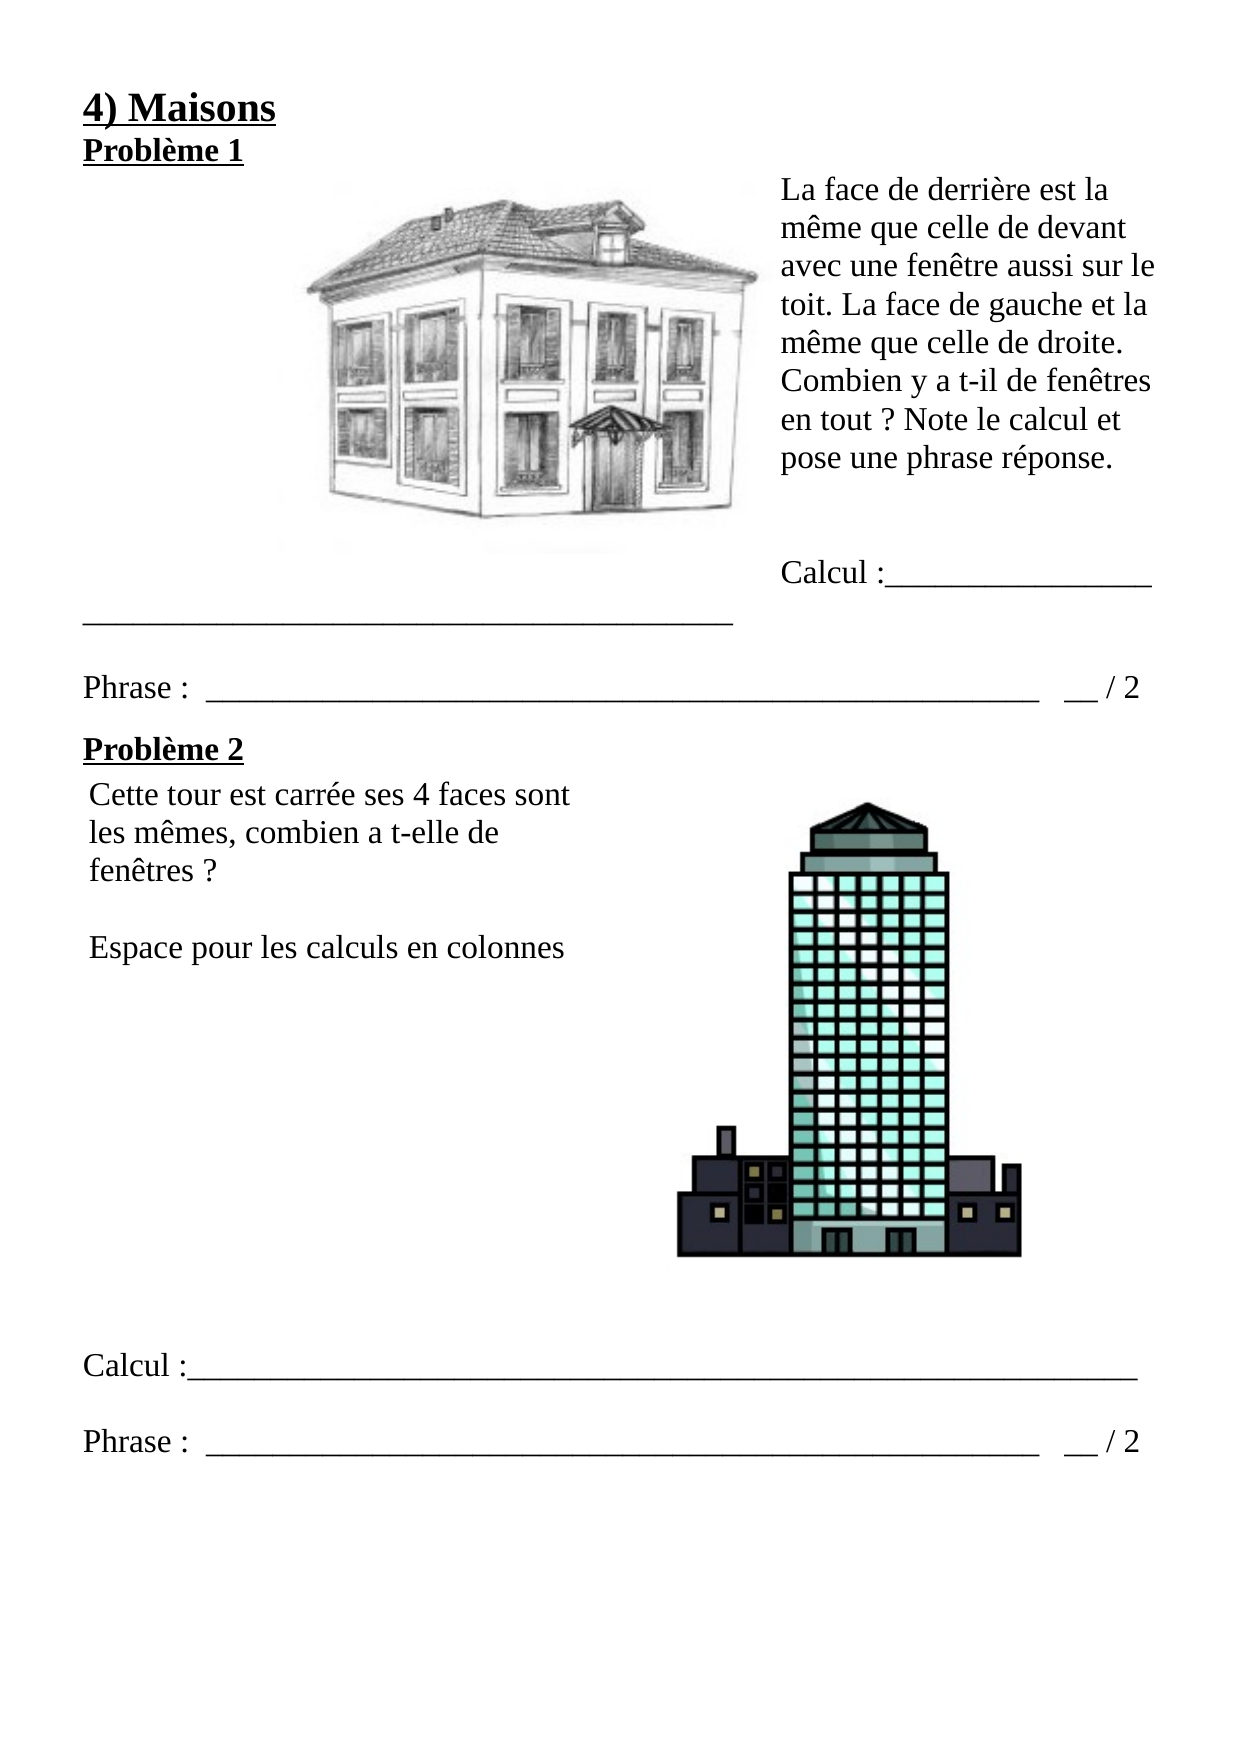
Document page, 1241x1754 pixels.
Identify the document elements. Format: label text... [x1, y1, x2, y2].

text La face de derrière est la même que celle de devant avec une fenêtre aussi sur le toit. La face de gauche et la même que celle de droite. Combien y a t-il de fenêtres en tout ? Note le calcul et pose une phrase réponse. [83, 169, 1157, 476]
picture [602, 785, 1094, 1277]
text Problème 2 [83, 730, 1157, 768]
text Calcul :_________________________________________________________ [83, 1345, 1157, 1383]
text Problème 1 [83, 131, 1157, 169]
text Phrase : __________________________________________________ __ / 2 [83, 1422, 1157, 1460]
text 4) Maisons [83, 83, 1157, 131]
text Phrase : __________________________________________________ __ / 2 [83, 667, 1157, 706]
table_header [579, 768, 1157, 1307]
table_header Cette tour est carrée ses 4 faces sont les mêmes, combien a t-elle de fenêtres ? Espace pour les calculs en colonnes [83, 768, 579, 1307]
text Calcul :_______________________________________________________ [83, 552, 1157, 629]
picture [277, 172, 781, 554]
